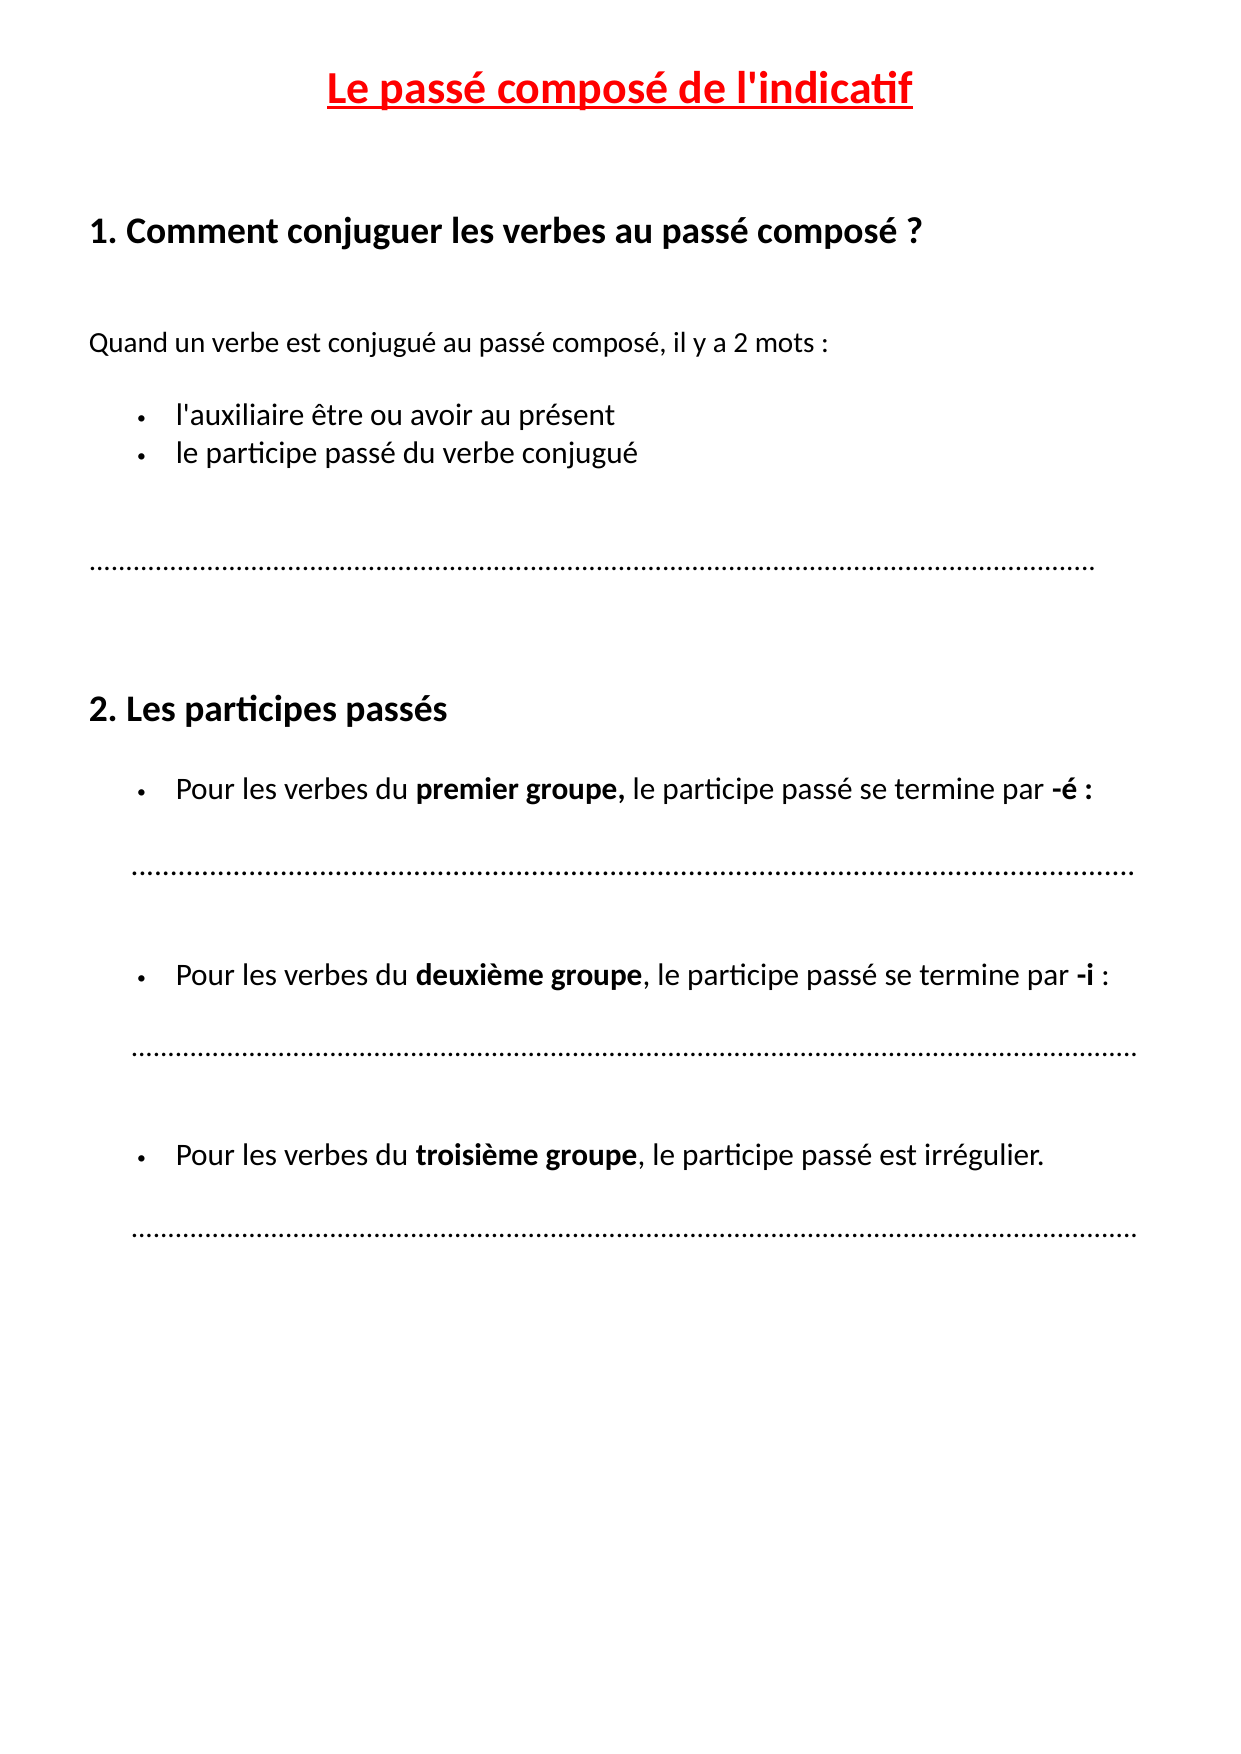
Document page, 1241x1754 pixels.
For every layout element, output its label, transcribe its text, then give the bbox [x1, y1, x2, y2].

list Pour les verbes du deuxième groupe, le participe passé se termine par -i : [138, 954, 1181, 993]
text ................................................................................................................................ [88, 845, 1181, 883]
text ......................................................................................................................................... [88, 542, 1181, 578]
text Le passé composé de l'indicatif [59, 59, 1181, 115]
list Pour les verbes du premier groupe, le participe passé se termine par -é : [138, 769, 1181, 807]
list l'auxiliaire être ou avoir au présent [138, 395, 1181, 433]
text 2. Les participes passés [88, 685, 1181, 731]
text ......................................................................................................................................... [88, 1028, 1181, 1064]
text Quand un verbe est conjugué au passé composé, il y a 2 mots : [88, 324, 1181, 359]
list Pour les verbes du troisième groupe, le participe passé est irrégulier. [138, 1135, 1181, 1173]
list le participe passé du verbe conjugué [138, 433, 1181, 471]
text ......................................................................................................................................... [88, 1209, 1181, 1244]
text 1. Comment conjuguer les verbes au passé composé ? [88, 207, 1181, 252]
